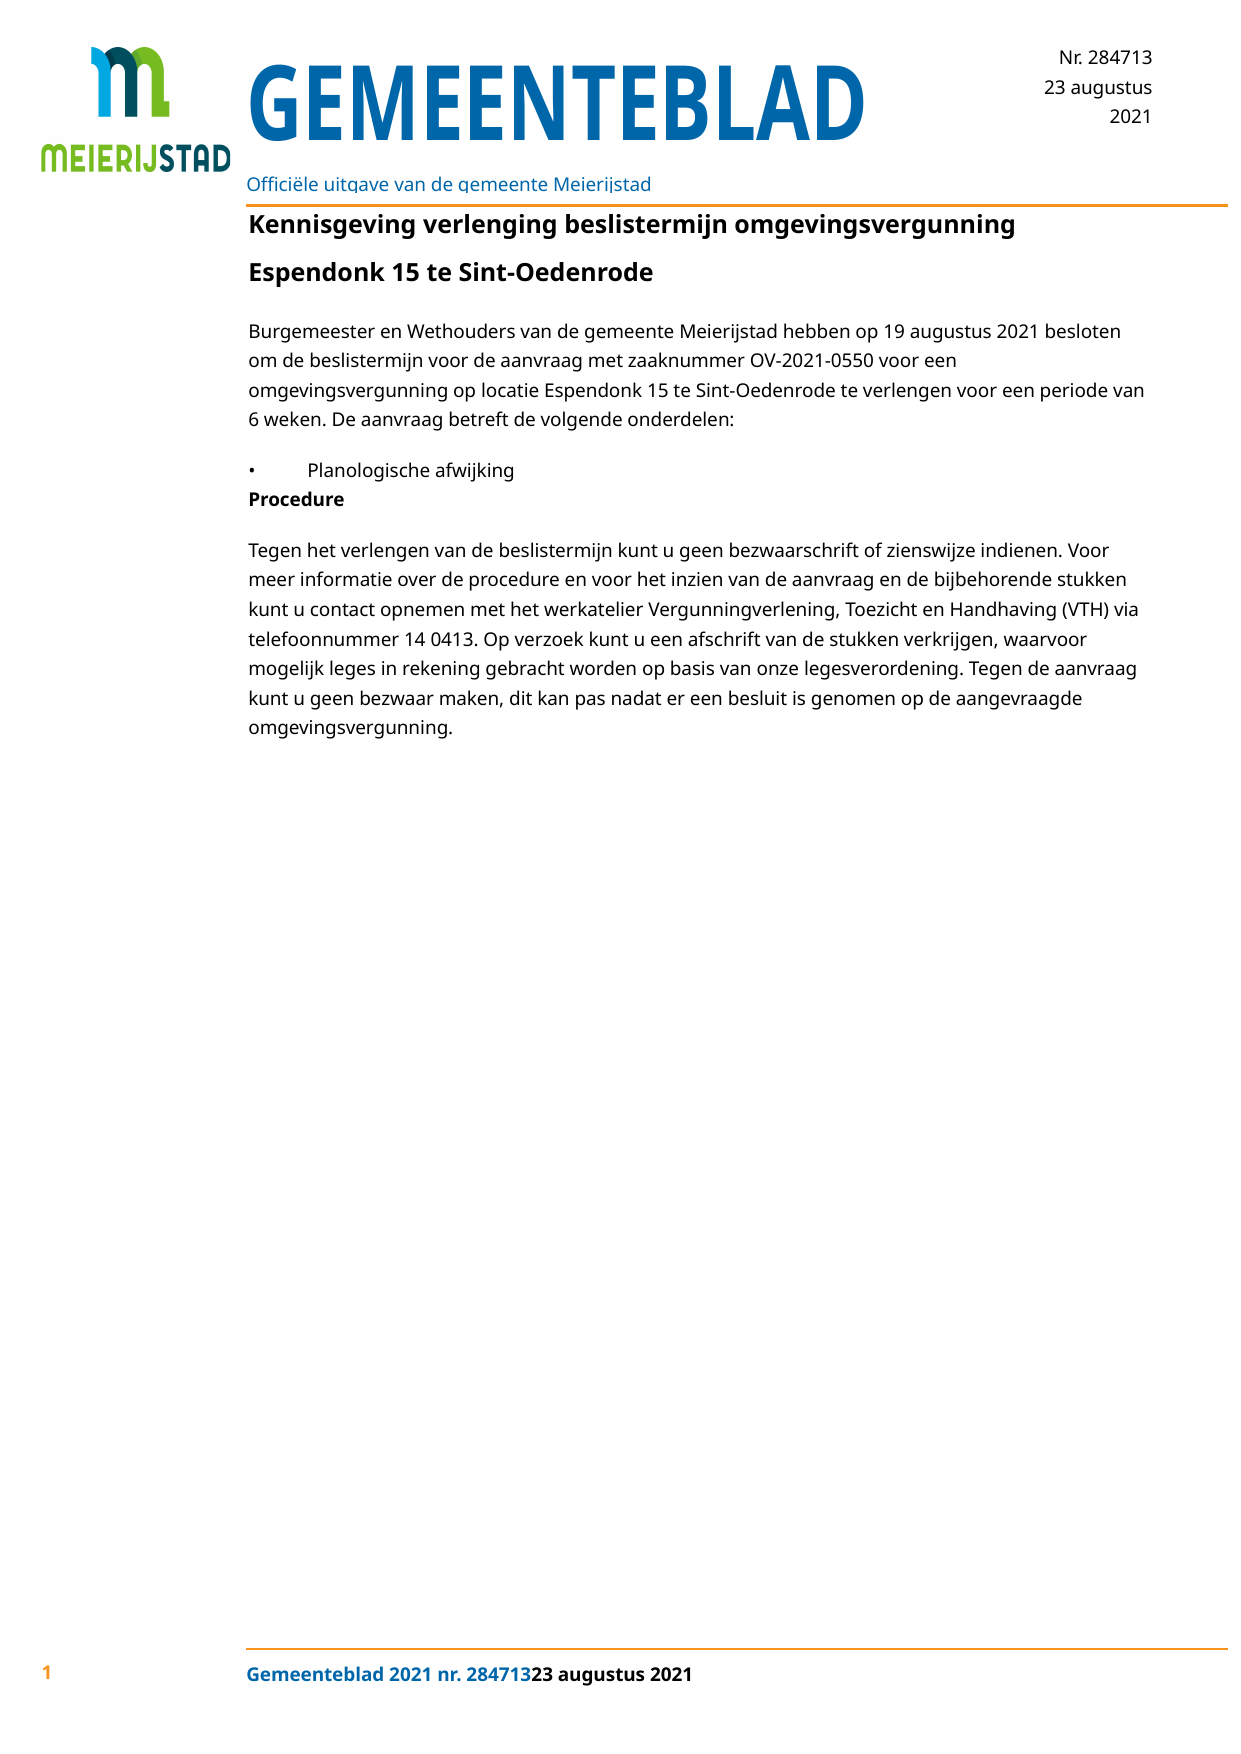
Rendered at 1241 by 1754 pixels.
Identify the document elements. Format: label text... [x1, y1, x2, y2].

picture [41, 47, 231, 172]
text Burgemeester en Wethouders van de gemeente Meierijstad hebben op 19 augustus 2021 besloten om de beslistermijn voor de aanvraag met zaaknummer OV-2021-0550 voor een omgevingsvergunning op locatie Espendonk 15 te Sint-Oedenrode te verlengen voor een periode van 6 weken. De aanvraag betreft de volgende onderdelen: [248, 318, 1152, 432]
list Planologische afwijking [248, 457, 1152, 483]
text Kennisgeving verlenging beslistermijn omgevingsvergunning Espendonk 15 te Sint-Oedenrode [248, 207, 1152, 288]
text Procedure [248, 487, 1152, 512]
text Tegen het verlengen van de beslistermijn kunt u geen bezwaarschrift of zienswijze indienen. Voor meer informatie over de procedure en voor het inzien van de aanvraag en de bijbehorende stukken kunt u contact opnemen met het werkatelier Vergunningverlening, Toezicht en Handhaving (VTH) via telefoonnummer 14 0413. Op verzoek kunt u een afschrift van de stukken verkrijgen, waarvoor mogelijk leges in rekening gebracht worden op basis van onze legesverordening. Tegen de aanvraag kunt u geen bezwaar maken, dit kan pas nadat er een besluit is genomen op de aangevraagde omgevingsvergunning. [248, 537, 1152, 740]
